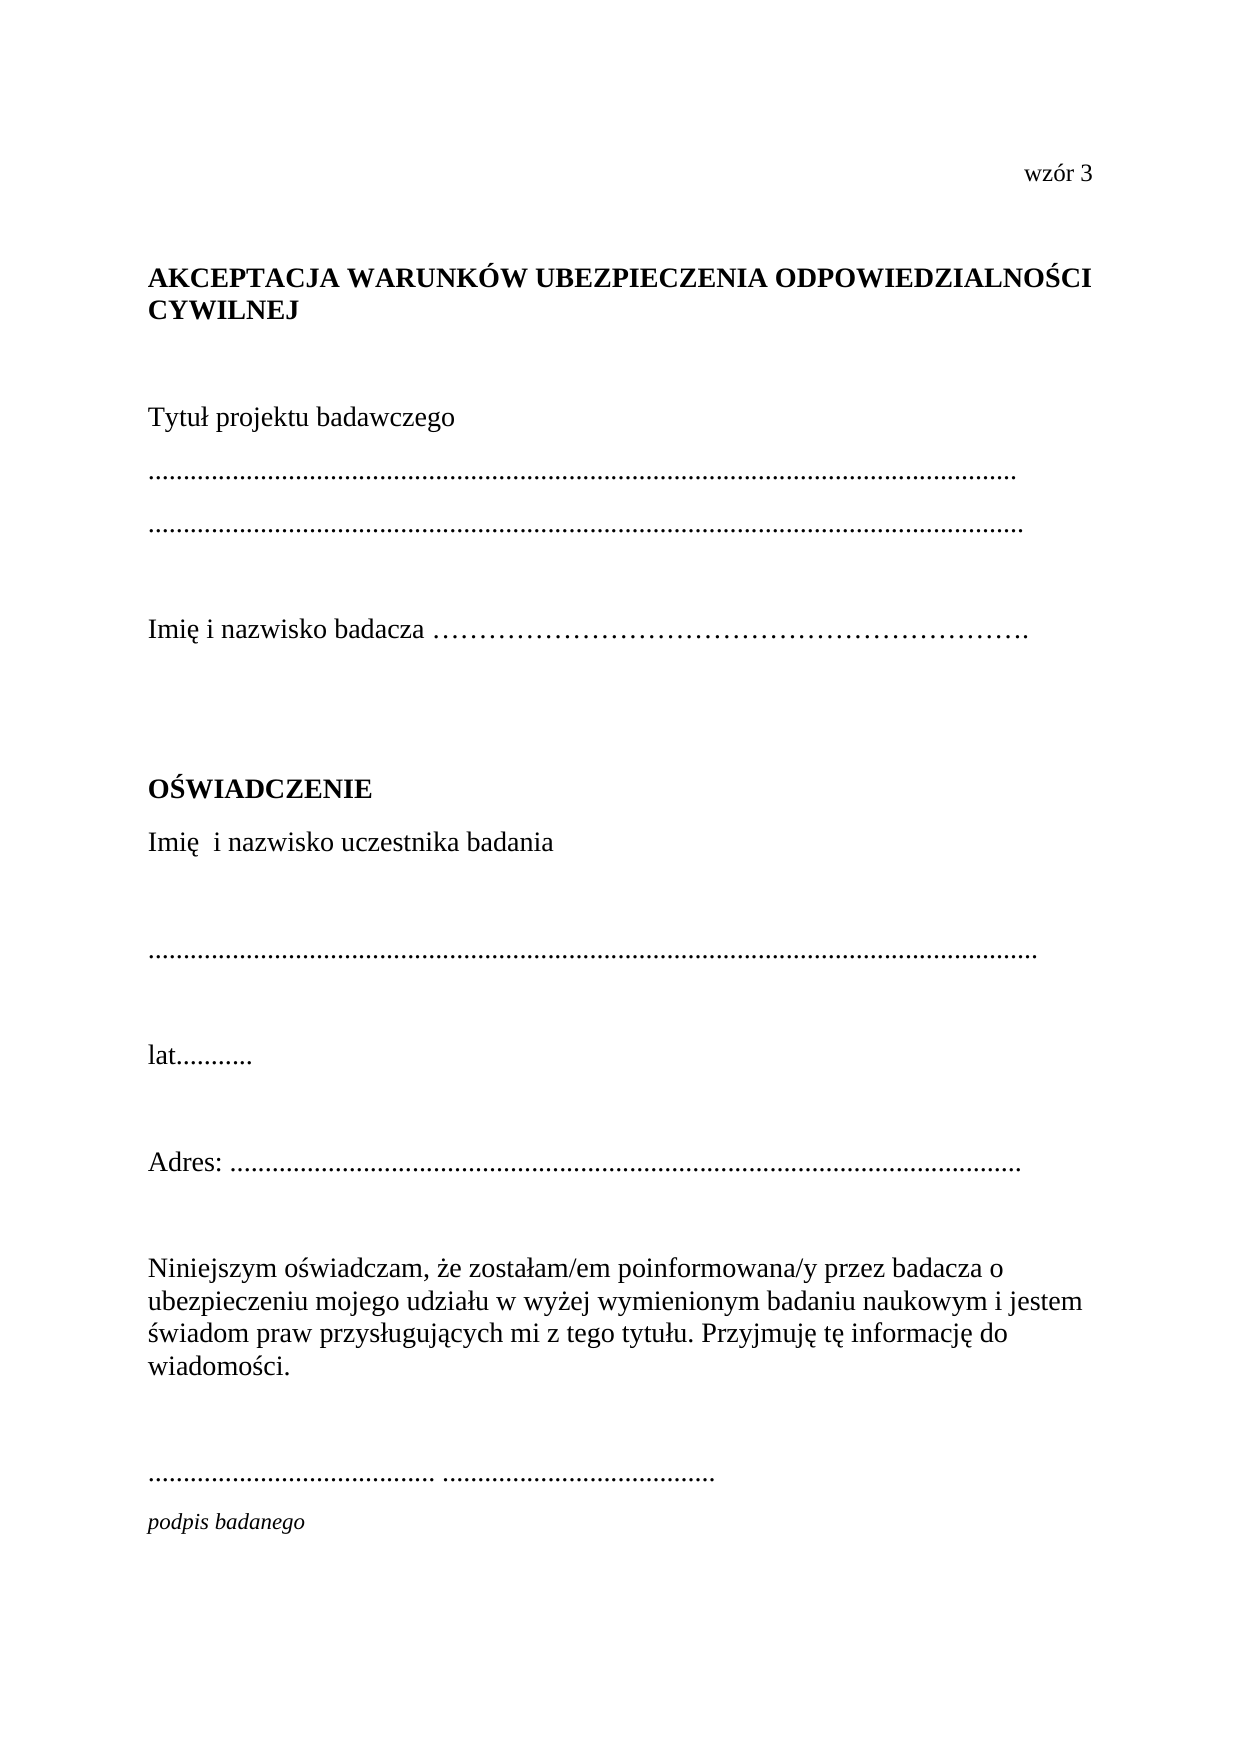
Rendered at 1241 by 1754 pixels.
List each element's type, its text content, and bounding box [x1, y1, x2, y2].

text Adres: ................................................................................................................. [148, 1145, 1093, 1177]
text ............................................................................................................................. [148, 506, 1093, 538]
text AKCEPTACJA WARUNKÓW UBEZPIECZENIA ODPOWIEDZIALNOŚCI CYWILNEJ [148, 261, 1093, 326]
text ............................................................................................................................ [148, 453, 1093, 485]
text ......................................... ....................................... [148, 1455, 1093, 1487]
text Tytuł projektu badawczego [148, 400, 1093, 432]
text Imię i nazwisko badacza ………………………………………………………. [148, 613, 1093, 645]
text lat........... [148, 1038, 1093, 1071]
text wzór 3 [148, 158, 1093, 187]
text podpis badanego [148, 1508, 1093, 1534]
text ............................................................................................................................... [148, 932, 1093, 964]
text OŚWIADCZENIE [148, 772, 1093, 805]
text Niniejszym oświadczam, że zostałam/em poinformowana/y przez badacza o ubezpieczeniu mojego udziału w wyżej wymienionym badaniu naukowym i jestem świadom praw przysługujących mi z tego tytułu. Przyjmuję tę informację do wiadomości. [148, 1251, 1093, 1381]
text Imię i nazwisko uczestnika badania [148, 826, 1093, 858]
